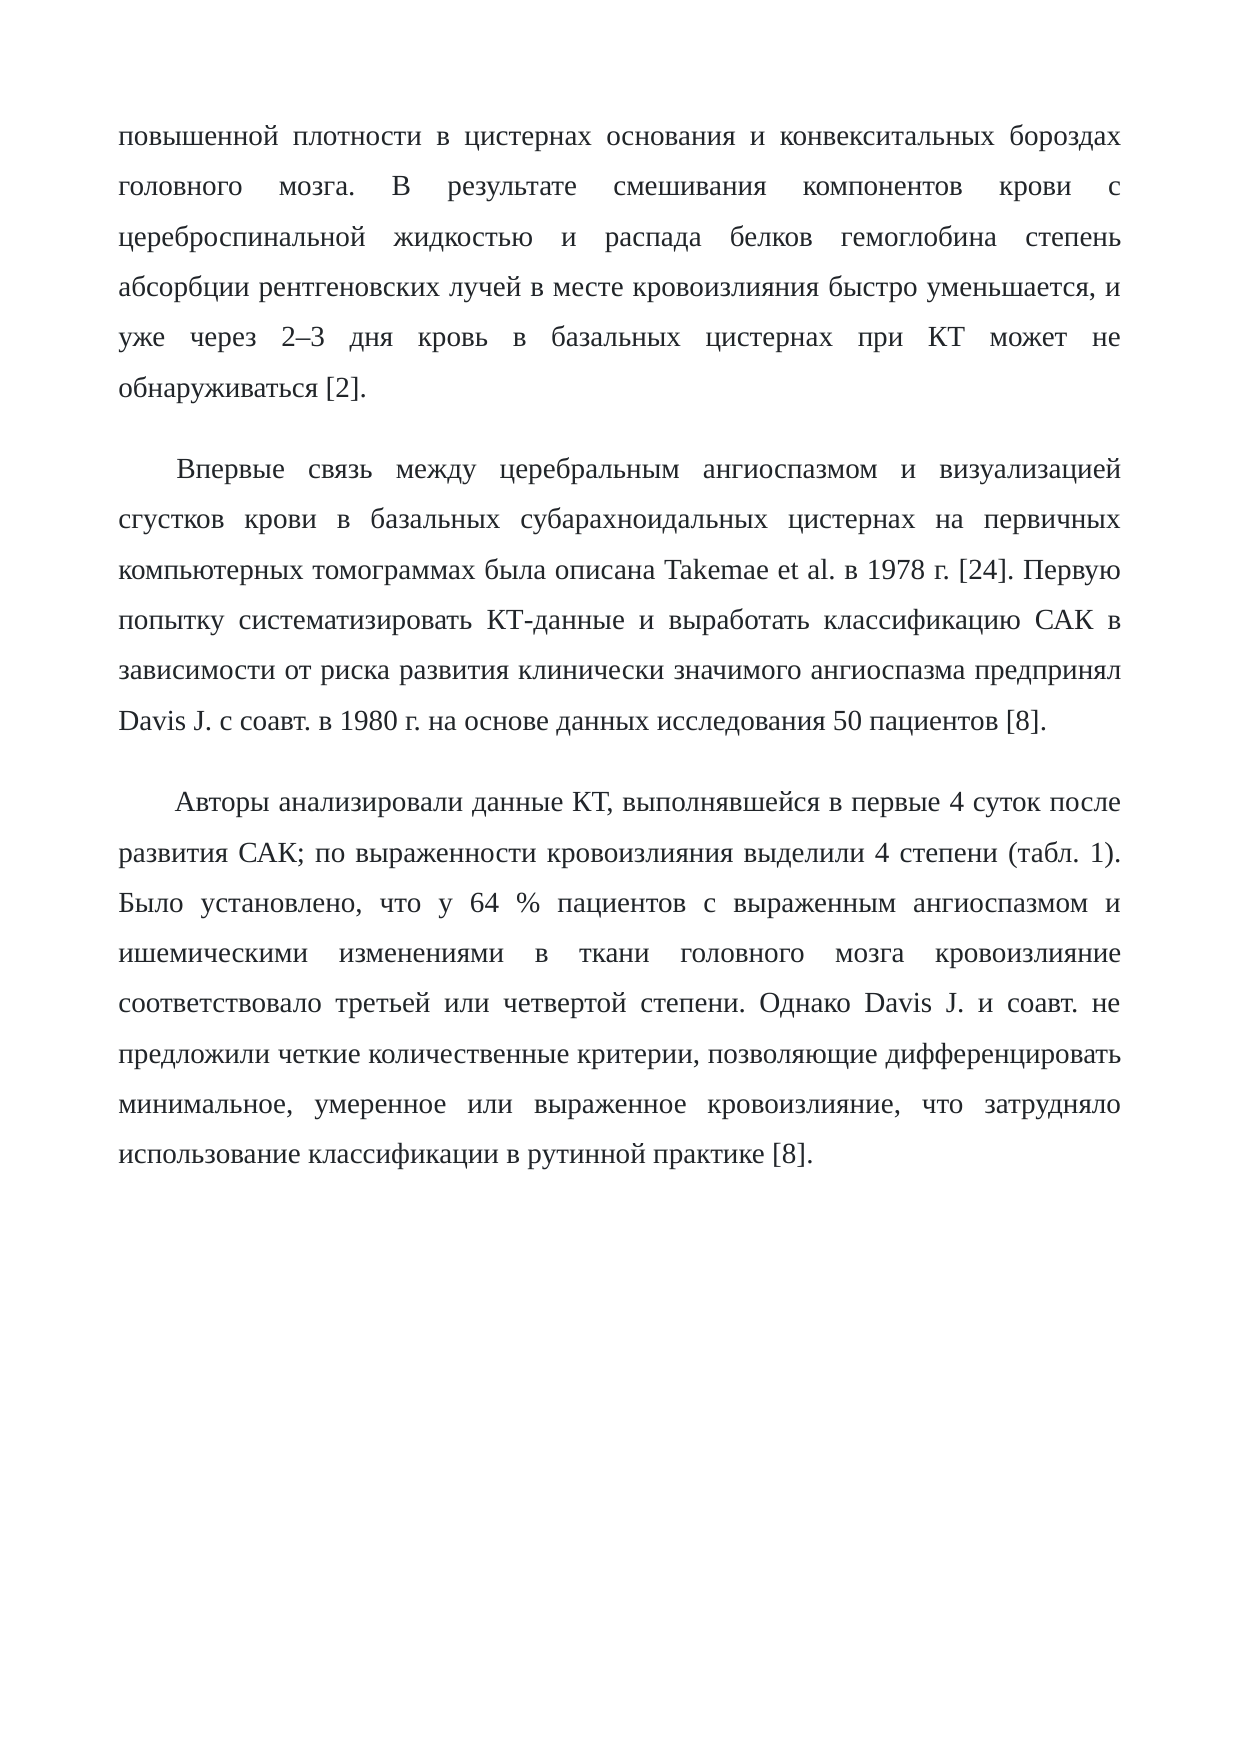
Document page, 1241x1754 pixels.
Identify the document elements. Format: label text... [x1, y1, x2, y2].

text повышенной плотности в цистернах основания и конвекситальных бороздах головного мозга. В результате смешивания компонентов крови с цереброспинальной жидкостью и распада белков гемоглобина степень абсорбции рентгеновских лучей в месте кровоизлияния быстро уменьшается, и уже через 2–3 дня кровь в базальных цистернах при КТ может не обнаруживаться [2]. [118, 118, 1122, 403]
text Авторы анализировали данные КТ, выполнявшейся в первые 4 суток после развития САК; по выраженности кровоизлияния выделили 4 степени (табл. 1). Было установлено, что у 64 % пациентов с выраженным ангиоспазмом и ишемическими изменениями в ткани головного мозга кровоизлияние соответствовало третьей или четвертой степени. Однако Davis J. и соавт. не предложили четкие количественные критерии, позволяющие дифференцировать минимальное, умеренное или выраженное кровоизлияние, что затрудняло использование классификации в рутинной практике [8]. [118, 784, 1122, 1170]
text Впервые связь между церебральным ангиоспазмом и визуализацией сгустков крови в базальных субарахноидальных цистернах на первичных компьютерных томограммах была описана Takemae et al. в 1978 г. [24]. Первую попытку систематизировать КТ-данные и выработать классификацию САК в зависимости от риска развития клинически значимого ангиоспазма предпринял Davis J. с соавт. в 1980 г. на основе данных исследования 50 пациентов [8]. [118, 451, 1122, 736]
